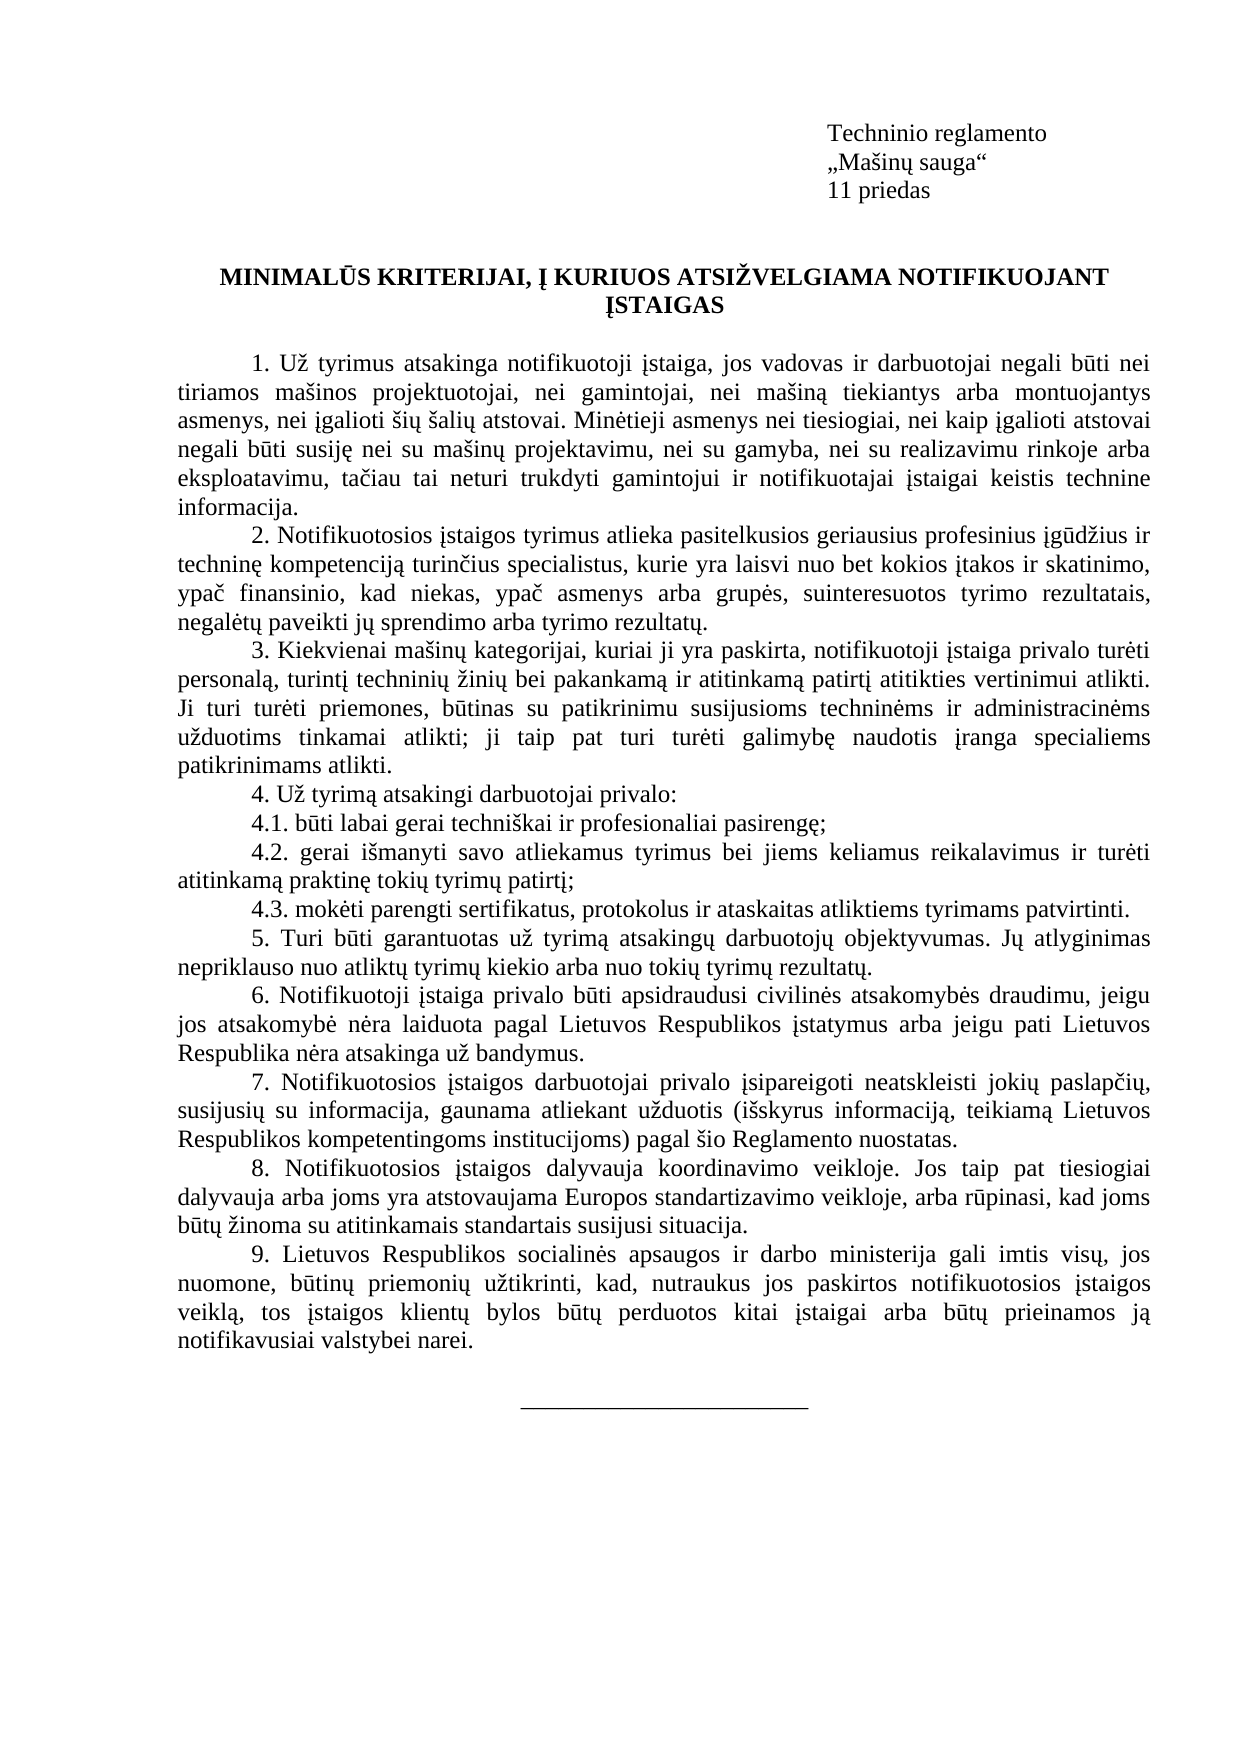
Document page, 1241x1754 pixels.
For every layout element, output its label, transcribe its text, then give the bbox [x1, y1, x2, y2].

text „Mašinų sauga“ [177, 147, 1152, 176]
text 4.1. būti labai gerai techniškai ir profesionaliai pasirengę; [177, 808, 1152, 837]
text 5. Turi būti garantuotas už tyrimą atsakingų darbuotojų objektyvumas. Jų atlyginimas nepriklauso nuo atliktų tyrimų kiekio arba nuo tokių tyrimų rezultatų. [177, 923, 1152, 981]
text 1. Už tyrimus atsakinga notifikuotoji įstaiga, jos vadovas ir darbuotojai negali būti nei tiriamos mašinos projektuotojai, nei gamintojai, nei mašiną tiekiantys arba montuojantys asmenys, nei įgalioti šių šalių atstovai. Minėtieji asmenys nei tiesiogiai, nei kaip įgalioti atstovai negali būti susiję nei su mašinų projektavimu, nei su gamyba, nei su realizavimu rinkoje arba eksploatavimu, tačiau tai neturi trukdyti gamintojui ir notifikuotajai įstaigai keistis technine informacija. [177, 348, 1152, 521]
text 11 priedas [177, 176, 1152, 204]
text 8. Notifikuotosios įstaigos dalyvauja koordinavimo veikloje. Jos taip pat tiesiogiai dalyvauja arba joms yra atstovaujama Europos standartizavimo veikloje, arba rūpinasi, kad joms būtų žinoma su atitinkamais standartais susijusi situacija. [177, 1153, 1152, 1239]
text 4. Už tyrimą atsakingi darbuotojai privalo: [177, 779, 1152, 808]
text 2. Notifikuotosios įstaigos tyrimus atlieka pasitelkusios geriausius profesinius įgūdžius ir techninę kompetenciją turinčius specialistus, kurie yra laisvi nuo bet kokios įtakos ir skatinimo, ypač finansinio, kad niekas, ypač asmenys arba grupės, suinteresuotos tyrimo rezultatais, negalėtų paveikti jų sprendimo arba tyrimo rezultatų. [177, 521, 1152, 636]
text MINIMALŪS KRITERIJAI, Į KURIUOS ATSIŽVELGIAMA NOTIFIKUOJANT ĮSTAIGAS [177, 262, 1152, 319]
text 9. Lietuvos Respublikos socialinės apsaugos ir darbo ministerija gali imtis visų, jos nuomone, būtinų priemonių užtikrinti, kad, nutraukus jos paskirtos notifikuotosios įstaigos veiklą, tos įstaigos klientų bylos būtų perduotos kitai įstaigai arba būtų prieinamos ją notifikavusiai valstybei narei. [177, 1239, 1152, 1354]
text 4.2. gerai išmanyti savo atliekamus tyrimus bei jiems keliamus reikalavimus ir turėti atitinkamą praktinę tokių tyrimų patirtį; [177, 837, 1152, 894]
text _______________________ [177, 1383, 1152, 1412]
text 4.3. mokėti parengti sertifikatus, protokolus ir ataskaitas atliktiems tyrimams patvirtinti. [177, 894, 1152, 923]
text 3. Kiekvienai mašinų kategorijai, kuriai ji yra paskirta, notifikuotoji įstaiga privalo turėti personalą, turintį techninių žinių bei pakankamą ir atitinkamą patirtį atitikties vertinimui atlikti. Ji turi turėti priemones, būtinas su patikrinimu susijusioms techninėms ir administracinėms užduotims tinkamai atlikti; ji taip pat turi turėti galimybę naudotis įranga specialiems patikrinimams atlikti. [177, 636, 1152, 779]
text 6. Notifikuotoji įstaiga privalo būti apsidraudusi civilinės atsakomybės draudimu, jeigu jos atsakomybė nėra laiduota pagal Lietuvos Respublikos įstatymus arba jeigu pati Lietuvos Respublika nėra atsakinga už bandymus. [177, 981, 1152, 1067]
text 7. Notifikuotosios įstaigos darbuotojai privalo įsipareigoti neatskleisti jokių paslapčių, susijusių su informacija, gaunama atliekant užduotis (išskyrus informaciją, teikiamą Lietuvos Respublikos kompetentingoms institucijoms) pagal šio Reglamento nuostatas. [177, 1067, 1152, 1153]
text Techninio reglamento [177, 118, 1152, 147]
